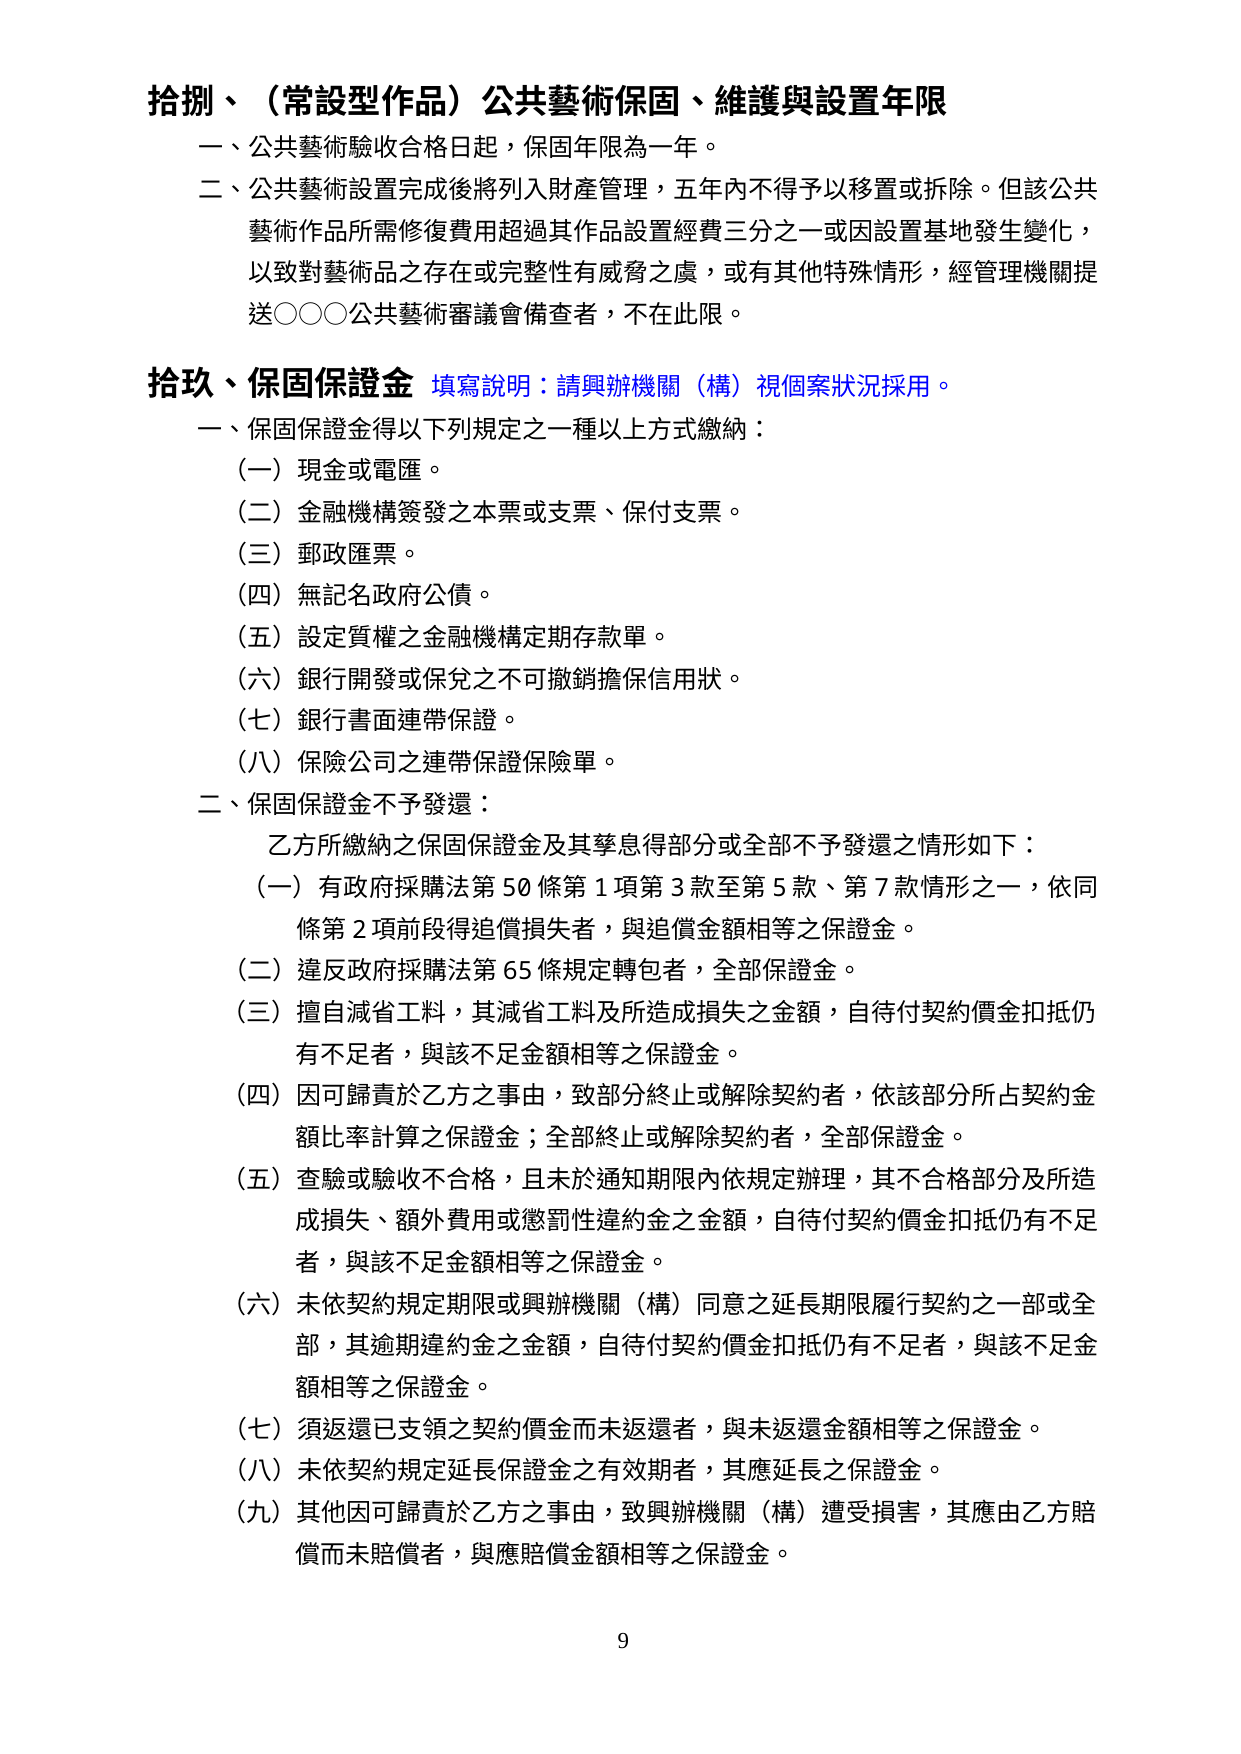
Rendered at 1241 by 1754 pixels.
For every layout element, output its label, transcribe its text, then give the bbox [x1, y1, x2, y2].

text 拾捌、（常設型作品）公共藝術保固、維護與設置年限 [148, 75, 1098, 123]
text （九）其他因可歸責於乙方之事由，致興辦機關（構）遭受損害，其應由乙方賠償而未賠償者，與應賠償金額相等之保證金。 [221, 1488, 1098, 1571]
text （一）有政府採購法第50條第1項第3款至第5款、第7款情形之一，依同條第2項前段得追償損失者，與追償金額相等之保證金。 [148, 863, 1098, 946]
text 一、保固保證金得以下列規定之一種以上方式繳納： [148, 405, 1098, 446]
text （五）設定質權之金融機構定期存款單。 [148, 613, 1098, 655]
text （七）須返還已支領之契約價金而未返還者，與未返還金額相等之保證金。 [148, 1405, 1098, 1446]
text （八）保險公司之連帶保證保險單。 [148, 738, 1098, 780]
text （二）金融機構簽發之本票或支票、保付支票。 [148, 488, 1098, 530]
text 乙方所繳納之保固保證金及其孳息得部分或全部不予發還之情形如下： [148, 821, 1098, 863]
text （三）擅自減省工料，其減省工料及所造成損失之金額，自待付契約價金扣抵仍有不足者，與該不足金額相等之保證金。 [221, 988, 1098, 1071]
text 二、保固保證金不予發還： [148, 780, 1098, 821]
text 一、公共藝術驗收合格日起，保固年限為一年。 [198, 123, 1098, 165]
text 二、公共藝術設置完成後將列入財產管理，五年內不得予以移置或拆除。但該公共藝術作品所需修復費用超過其作品設置經費三分之一或因設置基地發生變化，以致對藝術品之存在或完整性有威脅之虞，或有其他特殊情形，經管理機關提送○○○公共藝術審議會備查者，不在此限。 [198, 165, 1098, 332]
text （七）銀行書面連帶保證。 [148, 696, 1098, 738]
text （三）郵政匯票。 [148, 530, 1098, 571]
text （一）現金或電匯。 [148, 446, 1098, 488]
text （二）違反政府採購法第65條規定轉包者，全部保證金。 [148, 946, 1098, 988]
text （六）銀行開發或保兌之不可撤銷擔保信用狀。 [148, 655, 1098, 696]
text （五）查驗或驗收不合格，且未於通知期限內依規定辦理，其不合格部分及所造成損失、額外費用或懲罰性違約金之金額，自待付契約價金扣抵仍有不足者，與該不足金額相等之保證金。 [221, 1155, 1098, 1280]
text （八）未依契約規定延長保證金之有效期者，其應延長之保證金。 [148, 1446, 1098, 1488]
text （六）未依契約規定期限或興辦機關（構）同意之延長期限履行契約之一部或全部，其逾期違約金之金額，自待付契約價金扣抵仍有不足者，與該不足金額相等之保證金。 [221, 1280, 1098, 1405]
text （四）因可歸責於乙方之事由，致部分終止或解除契約者，依該部分所占契約金額比率計算之保證金；全部終止或解除契約者，全部保證金。 [221, 1071, 1098, 1155]
text （四）無記名政府公債。 [148, 571, 1098, 613]
text 拾玖、保固保證金 填寫說明：請興辦機關（構）視個案狀況採用。 [148, 357, 1098, 405]
